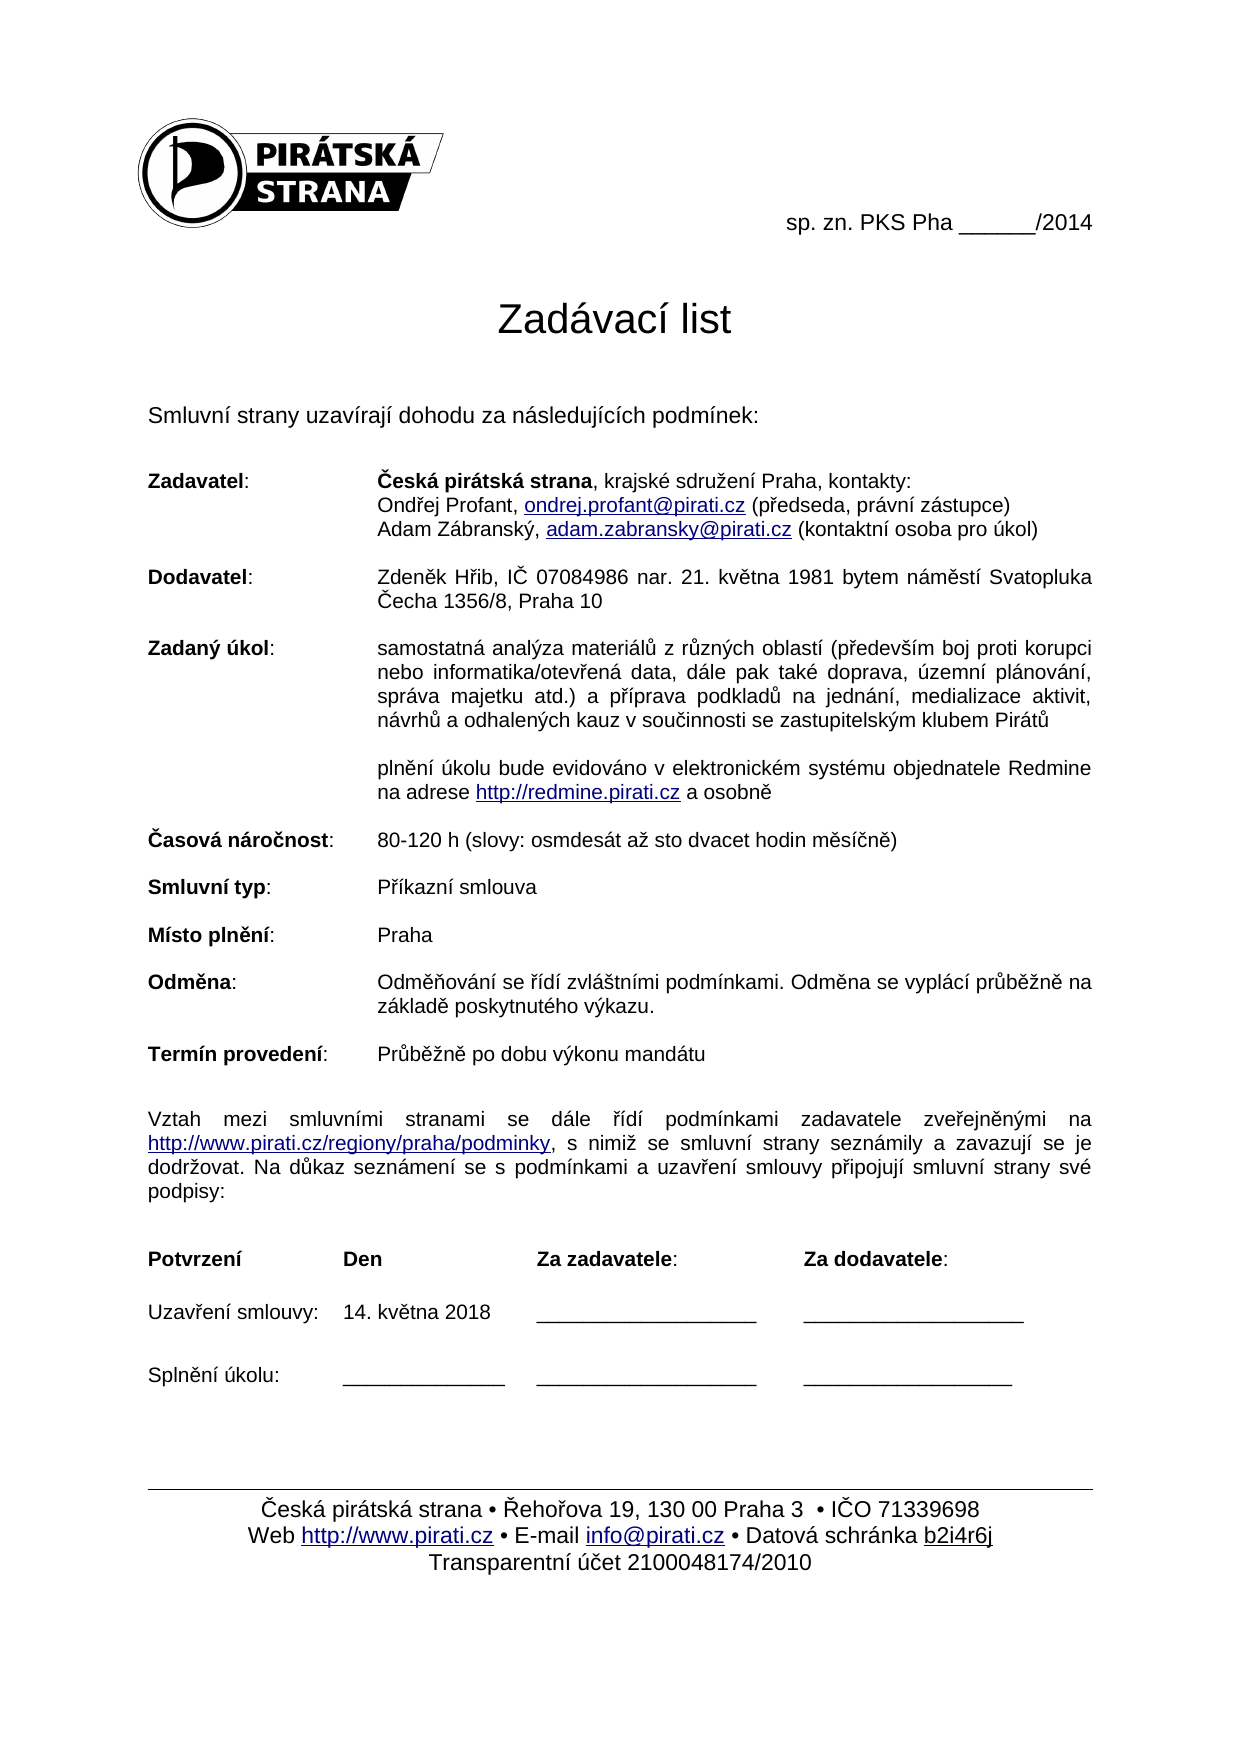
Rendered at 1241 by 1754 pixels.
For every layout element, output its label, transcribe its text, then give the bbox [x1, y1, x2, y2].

table_cell ___________________ [804, 1285, 1093, 1348]
table_cell Termín provedení: [148, 1030, 377, 1077]
table_cell Odměna: [148, 958, 377, 1029]
table_header Potvrzení [148, 1232, 343, 1285]
table_cell Dodavatel: [148, 553, 377, 624]
table_header Den [343, 1232, 537, 1285]
text Vztah mezi smluvními stranami se dále řídí podmínkami zadavatele zveřejněnými na http://www.pirati.cz/regiony/praha/podminky, s nimiž se smluvní strany seznámily a zavazují se je dodržovat. Na důkaz seznámení se s podmínkami a uzavření smlouvy připojují smluvní strany své podpisy: [148, 1107, 1093, 1202]
table_cell Smluvní typ: [148, 863, 377, 911]
table_cell 80-120 h (slovy: osmdesát až sto dvacet hodin měsíčně) [377, 816, 1093, 863]
table_header Za zadavatele: [537, 1232, 804, 1285]
table_cell ______________ [343, 1348, 537, 1411]
table_cell Příkazní smlouva [377, 863, 1093, 911]
table_cell 14. května 2018 [343, 1285, 537, 1348]
table_cell Splnění úkolu: [148, 1348, 343, 1411]
table_cell samostatná analýza materiálů z různých oblastí (především boj proti korupci nebo informatika/otevřená data, dále pak také doprava, územní plánování, správa majetku atd.) a příprava podkladů na jednání, medializace aktivit, návrhů a odhalených kauz v součinnosti se zastupitelským klubem Pirátů plnění úkolu bude evidováno v elektronickém systému objednatele Redmine na adrese http://redmine.pirati.cz a osobně [377, 624, 1093, 816]
table_cell ___________________ [537, 1285, 804, 1348]
table_cell ___________________ [537, 1348, 804, 1411]
text Smluvní strany uzavírají dohodu za následujících podmínek: [148, 402, 1093, 428]
picture [123, 103, 458, 242]
table_cell Odměňování se řídí zvláštními podmínkami. Odměna se vyplácí průběžně na základě poskytnutého výkazu. [377, 958, 1093, 1029]
table_cell Praha [377, 911, 1093, 958]
table_cell Zdeněk Hřib, IČ 07084986 nar. 21. května 1981 bytem náměstí Svatopluka Čecha 1356/8, Praha 10 [377, 553, 1093, 624]
table_cell Zadaný úkol: [148, 624, 377, 816]
table_header Zadavatel: [148, 458, 377, 553]
table_cell Časová náročnost: [148, 816, 377, 863]
text sp. zn. PKS Pha ______/2014 [458, 209, 1093, 236]
table_cell Uzavření smlouvy: [148, 1285, 343, 1348]
table_header Česká pirátská strana, krajské sdružení Praha, kontakty: Ondřej Profant, ondrej.profant@pirati.cz (předseda, právní zástupce) Adam Zábranský, adam.zabransky@pirati.cz (kontaktní osoba pro úkol) [377, 458, 1093, 553]
table_cell __________________ [804, 1348, 1093, 1411]
subtitle Zadávací list [148, 295, 1093, 343]
table_cell Místo plnění: [148, 911, 377, 958]
table_header Za dodavatele: [804, 1232, 1093, 1285]
table_cell Průběžně po dobu výkonu mandátu [377, 1030, 1093, 1077]
